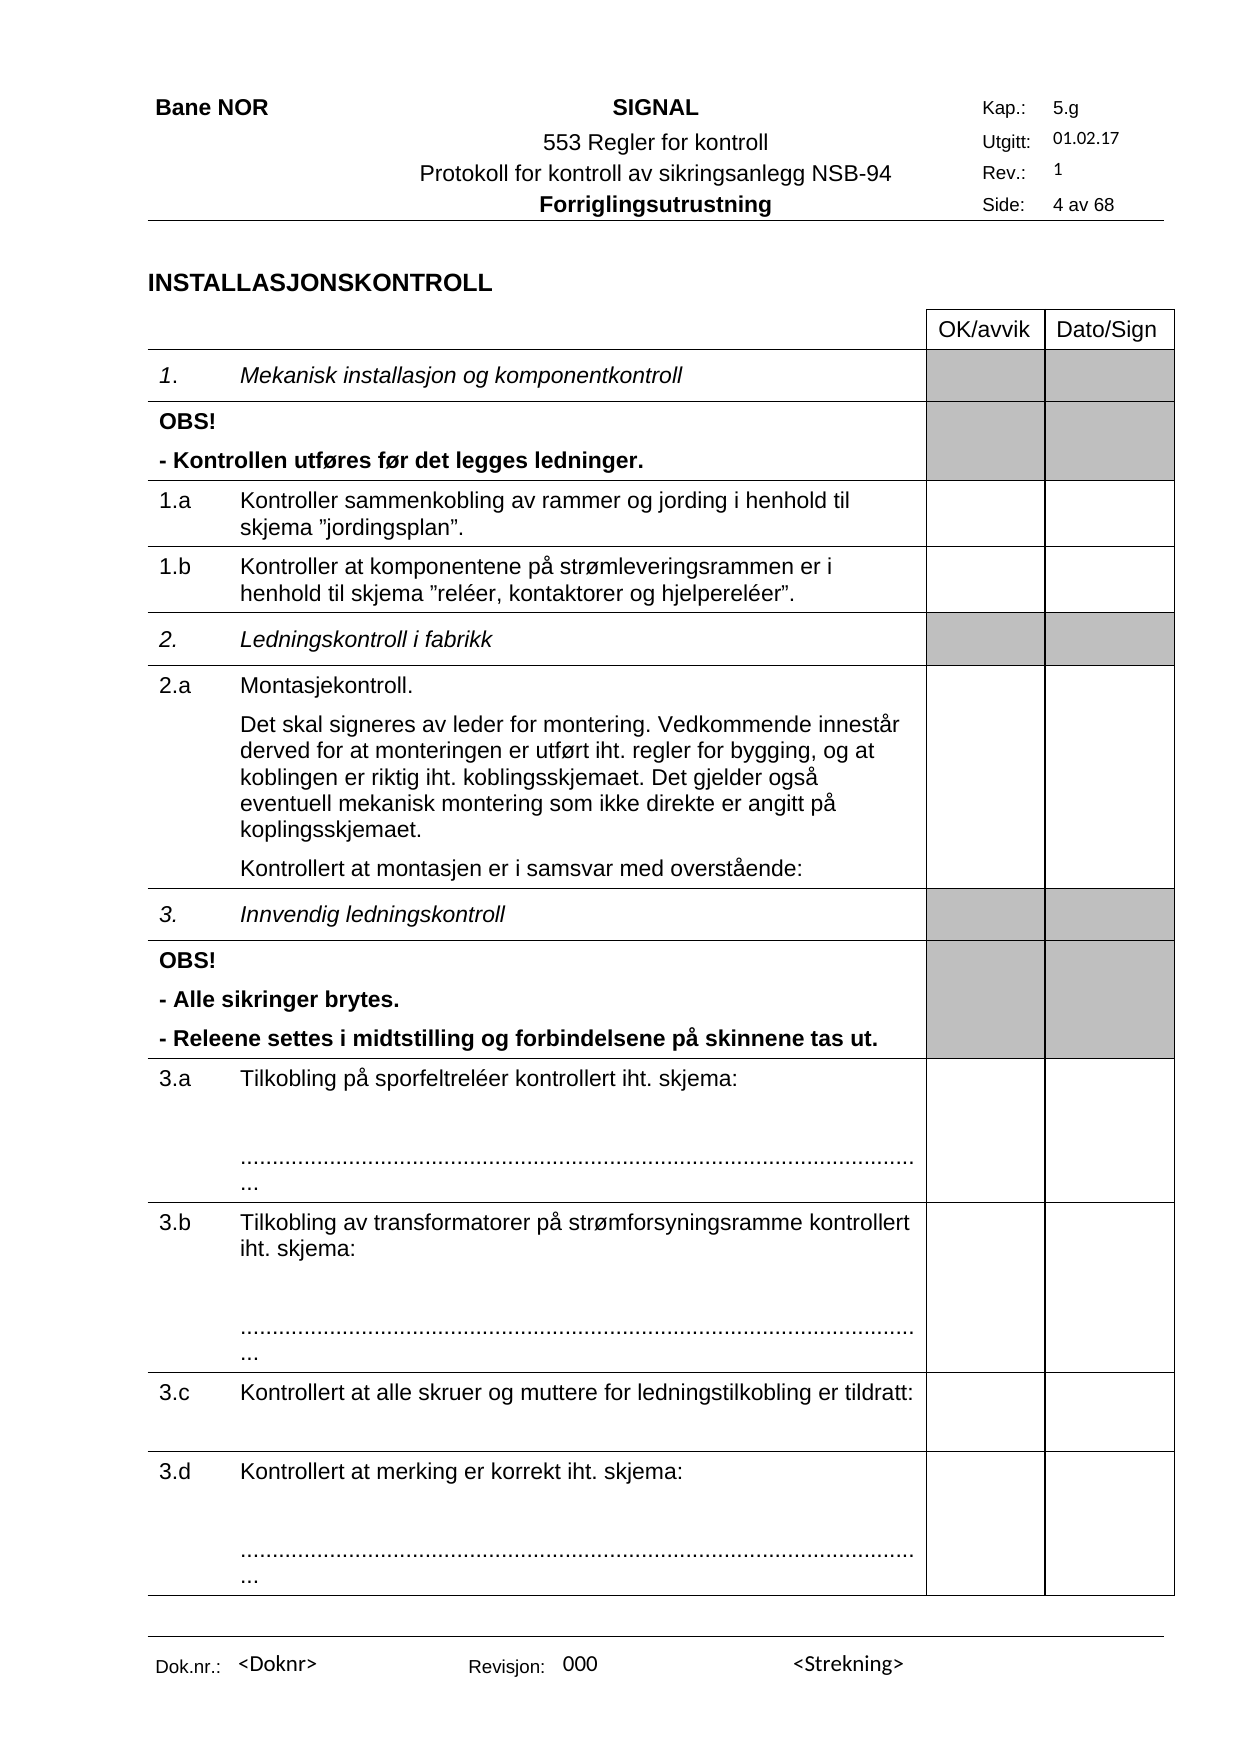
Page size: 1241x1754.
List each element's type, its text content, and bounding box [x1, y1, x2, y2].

table_header Dato/Sign [1046, 310, 1174, 349]
table_cell [1046, 481, 1174, 546]
table_cell Mekanisk installasjon og komponentkontroll [229, 350, 926, 401]
table_cell [927, 1059, 1044, 1202]
table_cell [927, 1373, 1044, 1451]
table_cell [1046, 1452, 1174, 1595]
table_cell 2.a [148, 666, 229, 888]
text INSTALLASJONSKONTROLL [148, 267, 1152, 296]
table_cell 3. [148, 889, 229, 940]
table_cell OBS! - Kontrollen utføres før det legges ledninger. [148, 402, 926, 480]
table_cell [1046, 666, 1174, 888]
table_header [148, 309, 229, 349]
table_cell [927, 1452, 1044, 1595]
table_cell Montasjekontroll. Det skal signeres av leder for montering. Vedkommende innestår derved for at monteringen er utført iht. regler for bygging, og at koblingen er riktig iht. koblingsskjemaet. Det gjelder også eventuell mekanisk montering som ikke direkte er angitt på koplingsskjemaet. Kontrollert at montasjen er i samsvar med overstående: [229, 666, 926, 888]
table_cell Kontroller sammenkobling av rammer og jording i henhold til skjema ”jordingsplan”. [229, 481, 926, 546]
table_cell [927, 350, 1044, 401]
table_cell Kontrollert at alle skruer og muttere for ledningstilkobling er tildratt: [229, 1373, 926, 1451]
table_cell [1046, 941, 1174, 1058]
table_cell Kontrollert at merking er korrekt iht. skjema: ............................................................................................................. [229, 1452, 926, 1595]
table_cell [1046, 1373, 1174, 1451]
table_cell 3.a [148, 1059, 229, 1202]
table_cell [927, 613, 1044, 665]
table_cell [927, 941, 1044, 1058]
table_cell [1046, 1059, 1174, 1202]
table_cell [927, 481, 1044, 546]
table_cell [927, 889, 1044, 940]
table_cell 1.a [148, 481, 229, 546]
table_cell [1046, 613, 1174, 665]
table_cell 1.b [148, 547, 229, 612]
table_cell OBS! - Alle sikringer brytes. - Releene settes i midtstilling og forbindelsene på skinnene tas ut. [148, 941, 926, 1058]
table_cell [927, 402, 1044, 480]
table_cell 3.c [148, 1373, 229, 1451]
table_cell [1046, 1203, 1174, 1372]
table_cell Tilkobling på sporfeltreléer kontrollert iht. skjema: ............................................................................................................. [229, 1059, 926, 1202]
table_cell 2. [148, 613, 229, 665]
table_cell Kontroller at komponentene på strømleveringsrammen er i henhold til skjema ”reléer, kontaktorer og hjelpereléer”. [229, 547, 926, 612]
table_cell [1046, 889, 1174, 940]
table_cell Innvendig ledningskontroll [229, 889, 926, 940]
table_cell [1046, 547, 1174, 612]
table_cell [927, 1203, 1044, 1372]
table_cell [927, 666, 1044, 888]
table_cell 3.b [148, 1203, 229, 1372]
table_cell [1046, 402, 1174, 480]
table_header OK/avvik [927, 310, 1044, 349]
table_header [229, 309, 926, 349]
table_cell Tilkobling av transformatorer på strømforsyningsramme kontrollert iht. skjema: ............................................................................................................. [229, 1203, 926, 1372]
table_cell Ledningskontroll i fabrikk [229, 613, 926, 665]
table_cell [927, 547, 1044, 612]
table_cell 1. [148, 350, 229, 401]
table_cell [1046, 350, 1174, 401]
table_cell 3.d [148, 1452, 229, 1595]
